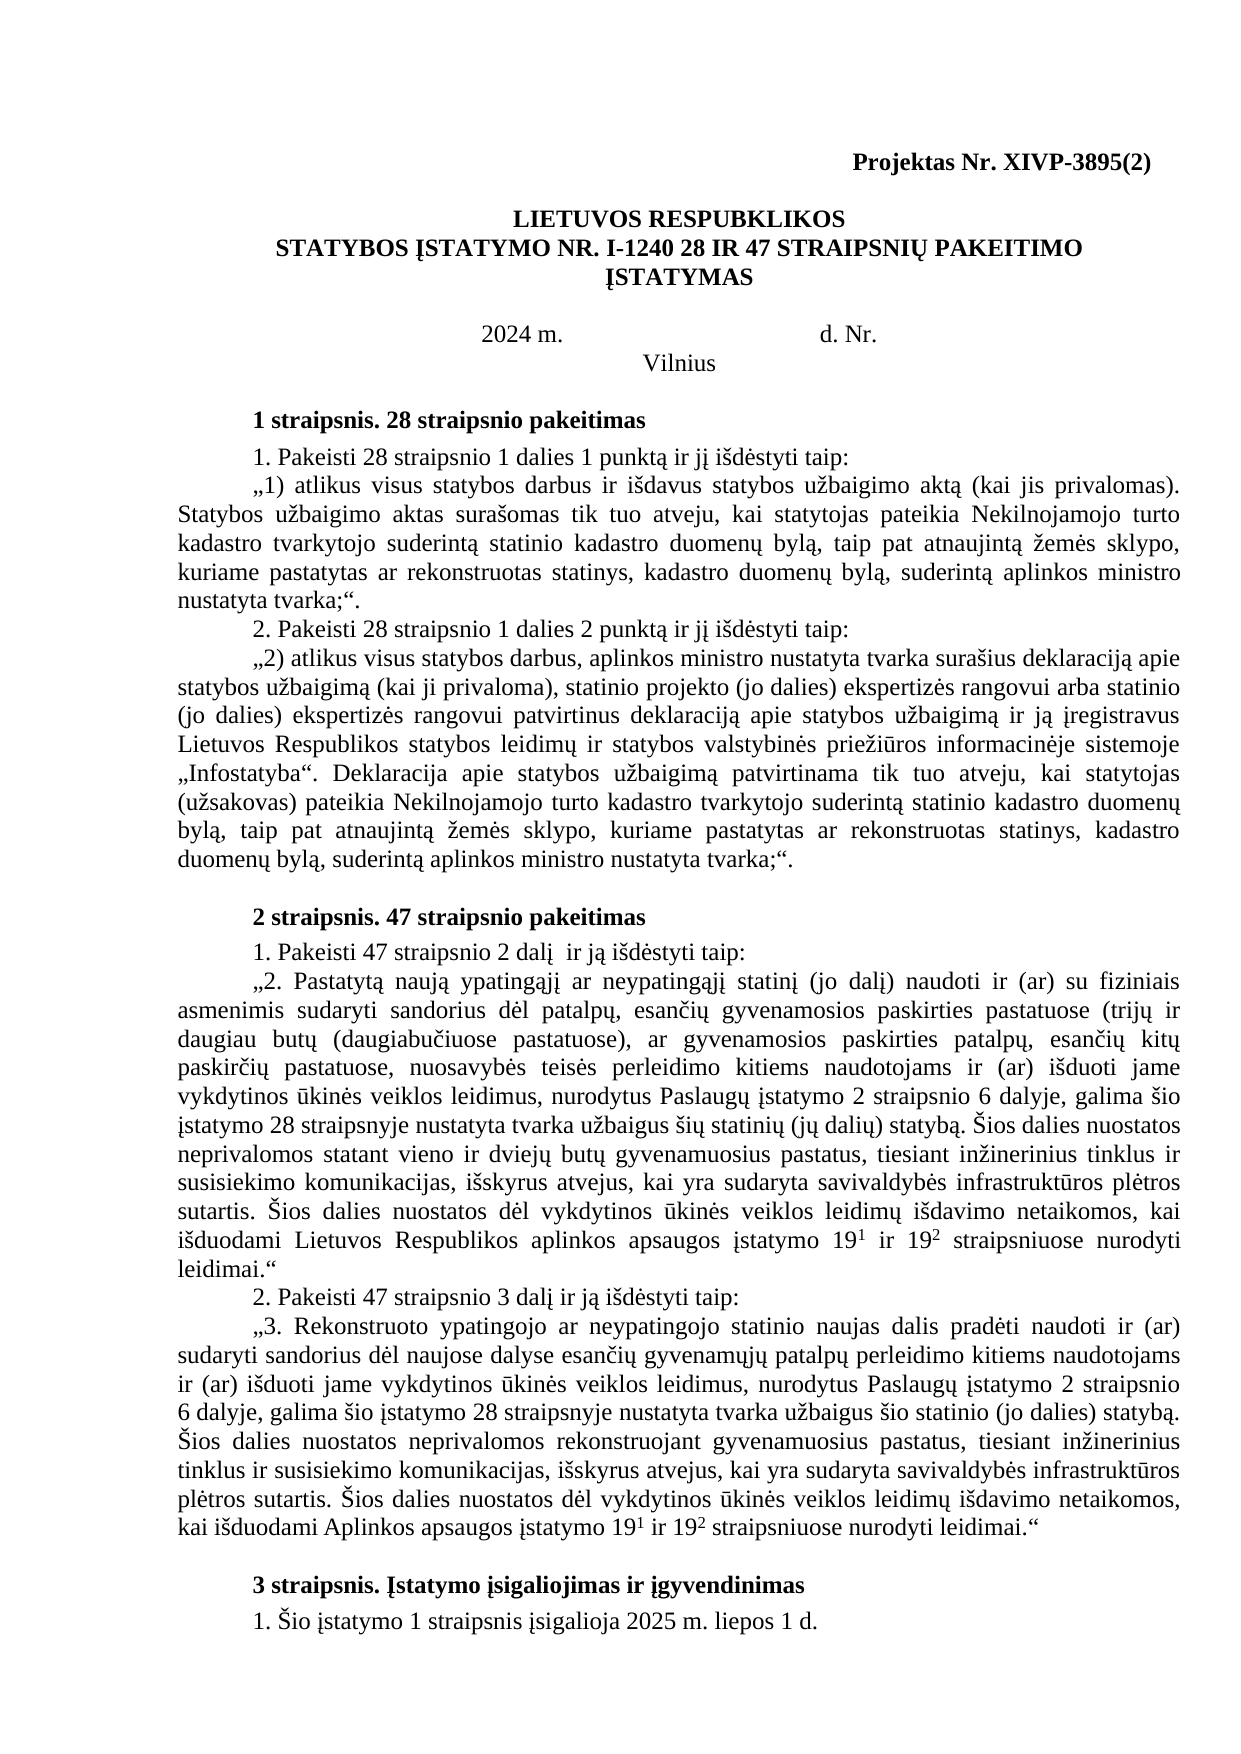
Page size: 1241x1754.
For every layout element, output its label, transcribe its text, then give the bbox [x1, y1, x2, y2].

text Vilnius [177, 348, 1181, 377]
text 1. Pakeisti 28 straipsnio 1 dalies 1 punktą ir jį išdėstyti taip: [252, 442, 1181, 470]
text „2) atlikus visus statybos darbus, aplinkos ministro nustatyta tvarka surašius deklaraciją apie statybos užbaigimą (kai ji privaloma), statinio projekto (jo dalies) ekspertizės rangovui arba statinio (jo dalies) ekspertizės rangovui patvirtinus deklaraciją apie statybos užbaigimą ir ją įregistravus Lietuvos Respublikos statybos leidimų ir statybos valstybinės priežiūros informacinėje sistemoje „Infostatyba“. Deklaracija apie statybos užbaigimą patvirtinama tik tuo atveju, kai statytojas (užsakovas) pateikia Nekilnojamojo turto kadastro tvarkytojo suderintą statinio kadastro duomenų bylą, taip pat atnaujintą žemės sklypo, kuriame pastatytas ar rekonstruotas statinys, kadastro duomenų bylą, suderintą aplinkos ministro nustatyta tvarka;“. [177, 643, 1181, 873]
text „1) atlikus visus statybos darbus ir išdavus statybos užbaigimo aktą (kai jis privalomas). Statybos užbaigimo aktas surašomas tik tuo atveju, kai statytojas pateikia Nekilnojamojo turto kadastro tvarkytojo suderintą statinio kadastro duomenų bylą, taip pat atnaujintą žemės sklypo, kuriame pastatytas ar rekonstruotas statinys, kadastro duomenų bylą, suderintą aplinkos ministro nustatyta tvarka;“. [177, 470, 1181, 614]
text 1 straipsnis. 28 straipsnio pakeitimas [177, 406, 1181, 434]
text 2. Pakeisti 47 straipsnio 3 dalį ir ją išdėstyti taip: [177, 1282, 1181, 1311]
text ĮSTATYMAS [177, 262, 1181, 291]
text „2. Pastatytą naują ypatingąjį ar neypatingąjį statinį (jo dalį) naudoti ir (ar) su fiziniais asmenimis sudaryti sandorius dėl patalpų, esančių gyvenamosios paskirties pastatuose (trijų ir daugiau butų (daugiabučiuose pastatuose), ar gyvenamosios paskirties patalpų, esančių kitų paskirčių pastatuose, nuosavybės teisės perleidimo kitiems naudotojams ir (ar) išduoti jame vykdytinos ūkinės veiklos leidimus, nurodytus Paslaugų įstatymo 2 straipsnio 6 dalyje, galima šio įstatymo 28 straipsnyje nustatyta tvarka užbaigus šių statinių (jų dalių) statybą. Šios dalies nuostatos neprivalomos statant vieno ir dviejų butų gyvenamuosius pastatus, tiesiant inžinerinius tinklus ir susisiekimo komunikacijas, išskyrus atvejus, kai yra sudaryta savivaldybės infrastruktūros plėtros sutartis. Šios dalies nuostatos dėl vykdytinos ūkinės veiklos leidimų išdavimo netaikomos, kai išduodami Lietuvos Respublikos aplinkos apsaugos įstatymo 191 ir 192 straipsniuose nurodyti leidimai.“ [177, 966, 1181, 1282]
text LIETUVOS RESPUBKLIKOS [177, 204, 1181, 233]
text STATYBOS ĮSTATYMO NR. I-1240 28 IR 47 STRAIPSNIŲ PAKEITIMO [177, 233, 1181, 262]
text 2 straipsnis. 47 straipsnio pakeitimas [177, 902, 1181, 930]
text „3. Rekonstruoto ypatingojo ar neypatingojo statinio naujas dalis pradėti naudoti ir (ar) sudaryti sandorius dėl naujose dalyse esančių gyvenamųjų patalpų perleidimo kitiems naudotojams ir (ar) išduoti jame vykdytinos ūkinės veiklos leidimus, nurodytus Paslaugų įstatymo 2 straipsnio 6 dalyje, galima šio įstatymo 28 straipsnyje nustatyta tvarka užbaigus šio statinio (jo dalies) statybą. Šios dalies nuostatos neprivalomos rekonstruojant gyvenamuosius pastatus, tiesiant inžinerinius tinklus ir susisiekimo komunikacijas, išskyrus atvejus, kai yra sudaryta savivaldybės infrastruktūros plėtros sutartis. Šios dalies nuostatos dėl vykdytinos ūkinės veiklos leidimų išdavimo netaikomos, kai išduodami Aplinkos apsaugos įstatymo 191 ir 192 straipsniuose nurodyti leidimai.“ [177, 1311, 1181, 1541]
text 3 straipsnis. Įstatymo įsigaliojimas ir įgyvendinimas [177, 1570, 1181, 1599]
text 1. Šio įstatymo 1 straipsnis įsigalioja 2025 m. liepos 1 d. [177, 1606, 1181, 1635]
text 1. Pakeisti 47 straipsnio 2 dalį ir ją išdėstyti taip: [252, 937, 1181, 966]
text 2024 m. d. Nr. [177, 319, 1181, 348]
text 2. Pakeisti 28 straipsnio 1 dalies 2 punktą ir jį išdėstyti taip: [252, 614, 1181, 643]
text Projektas Nr. XIVP-3895(2) [852, 147, 1211, 176]
